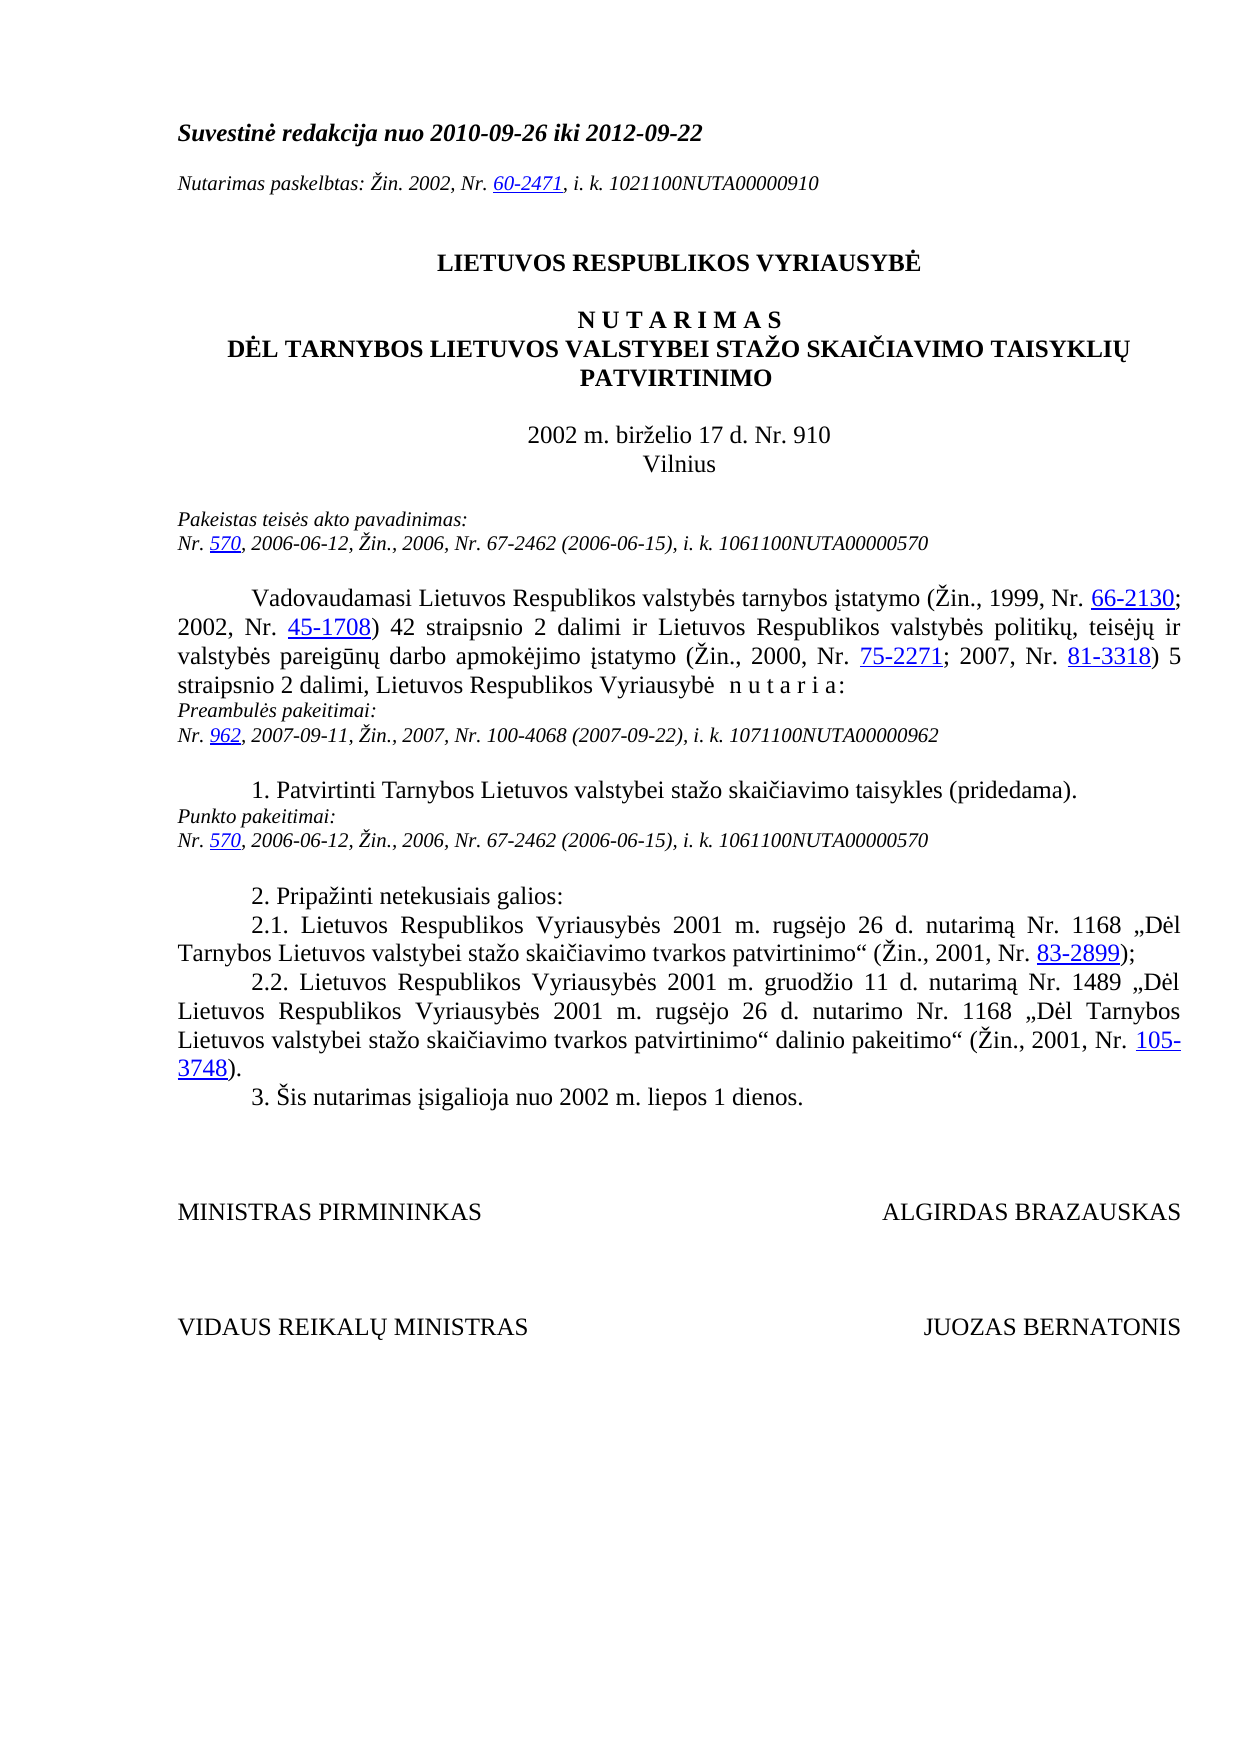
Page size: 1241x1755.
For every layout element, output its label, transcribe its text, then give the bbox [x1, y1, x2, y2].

text Vilnius [177, 449, 1181, 478]
text Suvestinė redakcija nuo 2010-09-26 iki 2012-09-22 [177, 118, 1181, 147]
text Nr. 962, 2007-09-11, Žin., 2007, Nr. 100-4068 (2007-09-22), i. k. 1071100NUTA00000962 [177, 722, 1181, 747]
text LIETUVOS RESPUBLIKOS VYRIAUSYBĖ [177, 248, 1181, 277]
text Punkto pakeitimai: [177, 804, 1181, 828]
text Vadovaudamasi Lietuvos Respublikos valstybės tarnybos įstatymo (Žin., 1999, Nr. 66-2130; 2002, Nr. 45-1708) 42 straipsnio 2 dalimi ir Lietuvos Respublikos valstybės politikų, teisėjų ir valstybės pareigūnų darbo apmokėjimo įstatymo (Žin., 2000, Nr. 75-2271; 2007, Nr. 81-3318) 5 straipsnio 2 dalimi, Lietuvos Respublikos Vyriausybė nutaria: [177, 583, 1181, 698]
text 1. Patvirtinti Tarnybos Lietuvos valstybei stažo skaičiavimo taisykles (pridedama). [177, 775, 1181, 804]
text DĖL TARNYBOS LIETUVOS VALSTYBEI STAŽO SKAIČIAVIMO TAISYKLIŲ PATVIRTINIMO [177, 334, 1181, 392]
text Pakeistas teisės akto pavadinimas: [177, 507, 1181, 531]
text Nr. 570, 2006-06-12, Žin., 2006, Nr. 67-2462 (2006-06-15), i. k. 1061100NUTA00000570 [177, 828, 1181, 852]
text Nutarimas paskelbtas: Žin. 2002, Nr. 60-2471, i. k. 1021100NUTA00000910 [177, 171, 1181, 195]
text Nr. 570, 2006-06-12, Žin., 2006, Nr. 67-2462 (2006-06-15), i. k. 1061100NUTA00000570 [177, 531, 1181, 555]
text 2.1. Lietuvos Respublikos Vyriausybės 2001 m. rugsėjo 26 d. nutarimą Nr. 1168 „Dėl Tarnybos Lietuvos valstybei stažo skaičiavimo tvarkos patvirtinimo“ (Žin., 2001, Nr. 83-2899); [177, 910, 1181, 967]
text Vidaus reikalų ministras Juozas Bernatonis [177, 1312, 1181, 1341]
text 2.2. Lietuvos Respublikos Vyriausybės 2001 m. gruodžio 11 d. nutarimą Nr. 1489 „Dėl Lietuvos Respublikos Vyriausybės 2001 m. rugsėjo 26 d. nutarimo Nr. 1168 „Dėl Tarnybos Lietuvos valstybei stažo skaičiavimo tvarkos patvirtinimo“ dalinio pakeitimo“ (Žin., 2001, Nr. 105-3748). [177, 967, 1181, 1082]
text 3. Šis nutarimas įsigalioja nuo 2002 m. liepos 1 dienos. [177, 1082, 1181, 1111]
text 2. Pripažinti netekusiais galios: [177, 881, 1181, 910]
text 2002 m. birželio 17 d. Nr. 910 [177, 420, 1181, 449]
text Preambulės pakeitimai: [177, 698, 1181, 722]
text Ministras Pirmininkas Algirdas Brazauskas [177, 1197, 1181, 1226]
text N U T A R I M A S [177, 305, 1181, 334]
